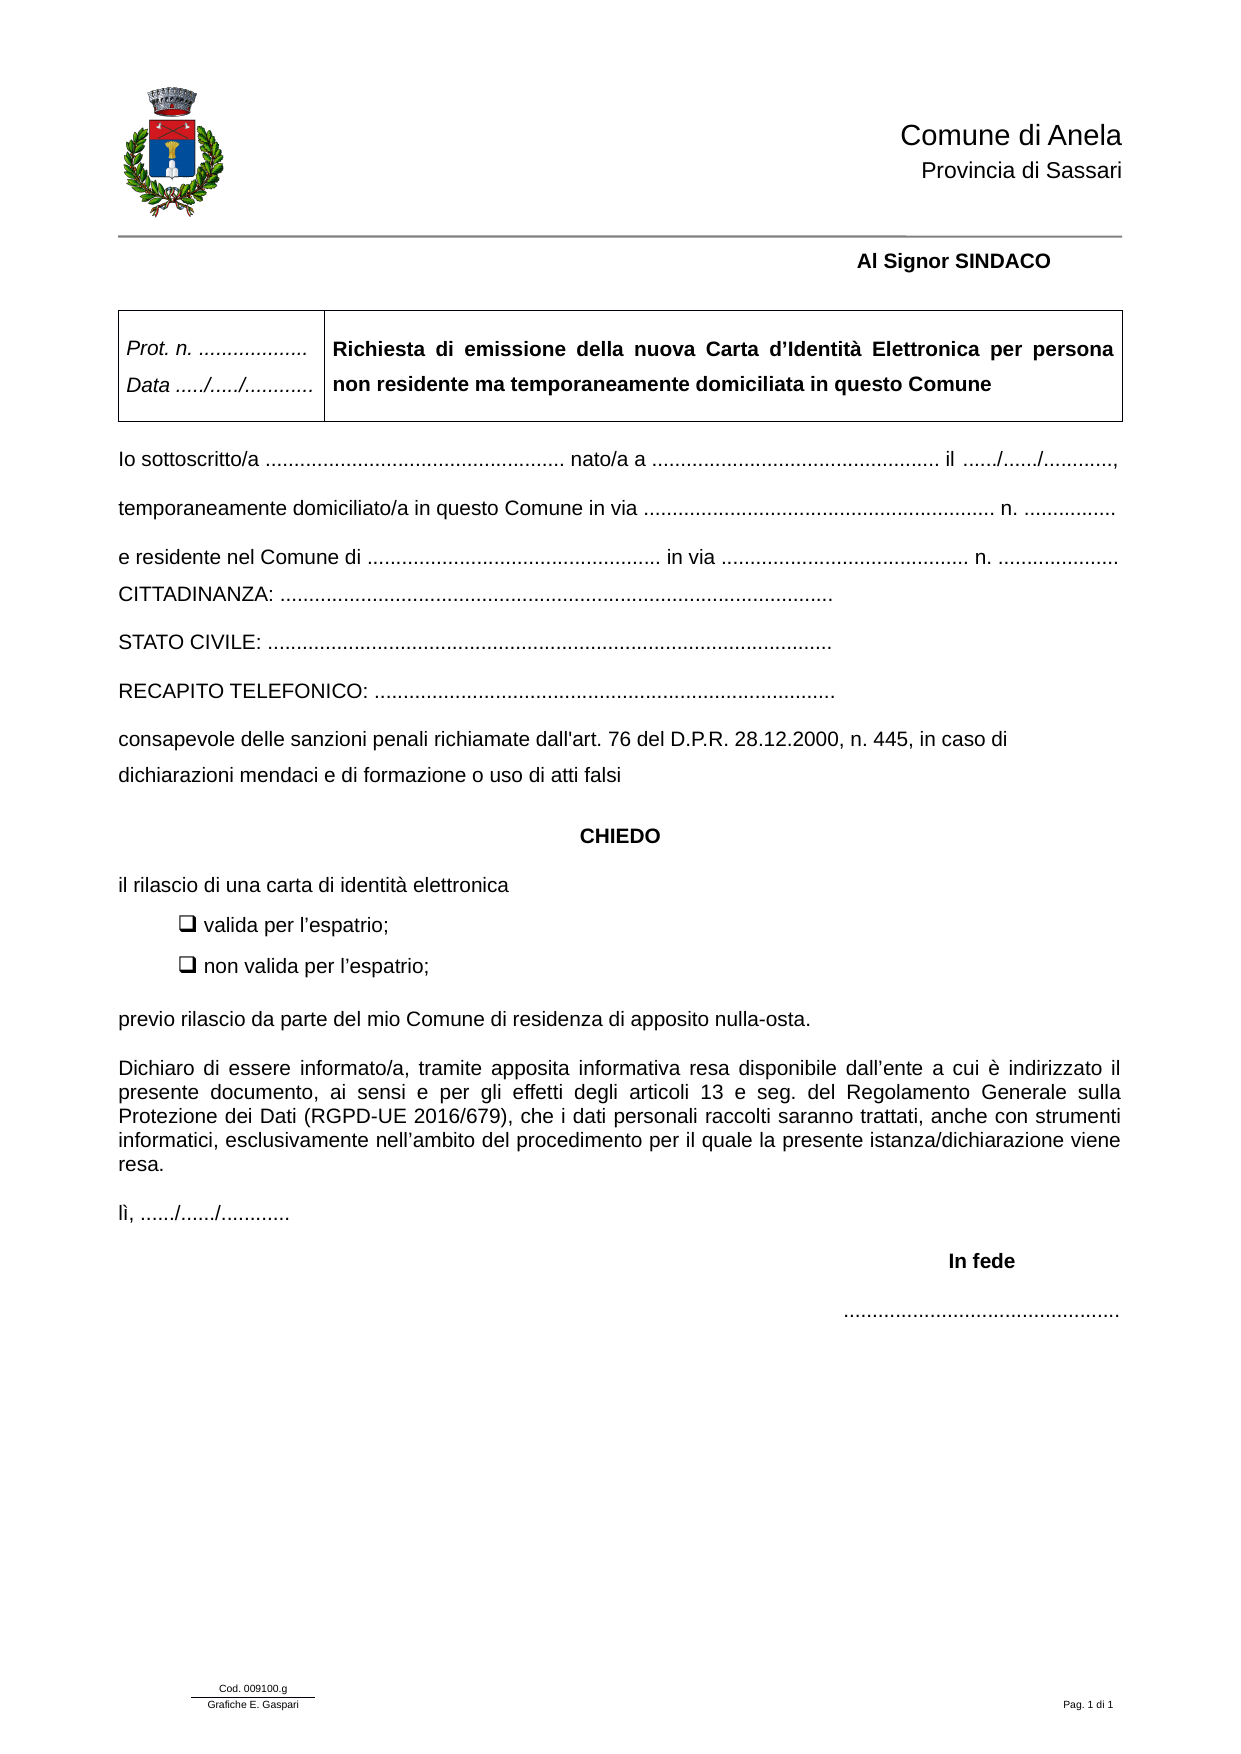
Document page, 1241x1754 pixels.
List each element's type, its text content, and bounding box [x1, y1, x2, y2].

text Io sottoscritto/a .................................................... nato/a a .................................................. il ....../....../............, [118, 447, 1122, 471]
text  valida per l’espatrio; [177, 913, 1122, 937]
table_header Richiesta di emissione della nuova Carta d’Identità Elettronica per persona non residente ma temporaneamente domiciliata in questo Comune [325, 311, 1122, 421]
text RECAPITO TELEFONICO: ................................................................................ [118, 678, 1122, 702]
text Al Signor SINDACO [857, 249, 1122, 273]
text temporaneamente domiciliato/a in questo Comune in via ............................................................. n. ................ [118, 496, 1122, 520]
text CITTADINANZA: ................................................................................................ [118, 582, 1122, 606]
picture [122, 87, 224, 219]
text Comune di Anela [224, 118, 1122, 152]
text Dichiaro di essere informato/a, tramite apposita informativa resa disponibile dall’ente a cui è indirizzato il presente documento, ai sensi e per gli effetti degli articoli 13 e seg. del Regolamento Generale sulla Protezione dei Dati (RGPD-UE 2016/679), che i dati personali raccolti saranno trattati, anche con strumenti informatici, esclusivamente nell’ambito del procedimento per il quale la presente istanza/dichiarazione viene resa. [118, 1056, 1122, 1175]
text ................................................ [118, 1298, 1122, 1322]
text previo rilascio da parte del mio Comune di residenza di apposito nulla-osta. [118, 1007, 1122, 1031]
text lì, ....../....../............ [118, 1200, 1122, 1224]
table_header Prot. n. ................... Data ...../...../............ [119, 311, 324, 421]
text il rilascio di una carta di identità elettronica [118, 873, 1122, 897]
text consapevole delle sanzioni penali richiamate dall'art. 76 del D.P.R. 28.12.2000, n. 445, in caso di dichiarazioni mendaci e di formazione o uso di atti falsi [118, 727, 1122, 787]
text CHIEDO [118, 824, 1122, 848]
text In fede [118, 1249, 1122, 1273]
text Provincia di Sassari [224, 157, 1122, 183]
text e residente nel Comune di ................................................... in via ........................................... n. ..................... [118, 545, 1122, 569]
text STATO CIVILE: .................................................................................................. [118, 630, 1122, 654]
text  non valida per l’espatrio; [177, 953, 1122, 978]
